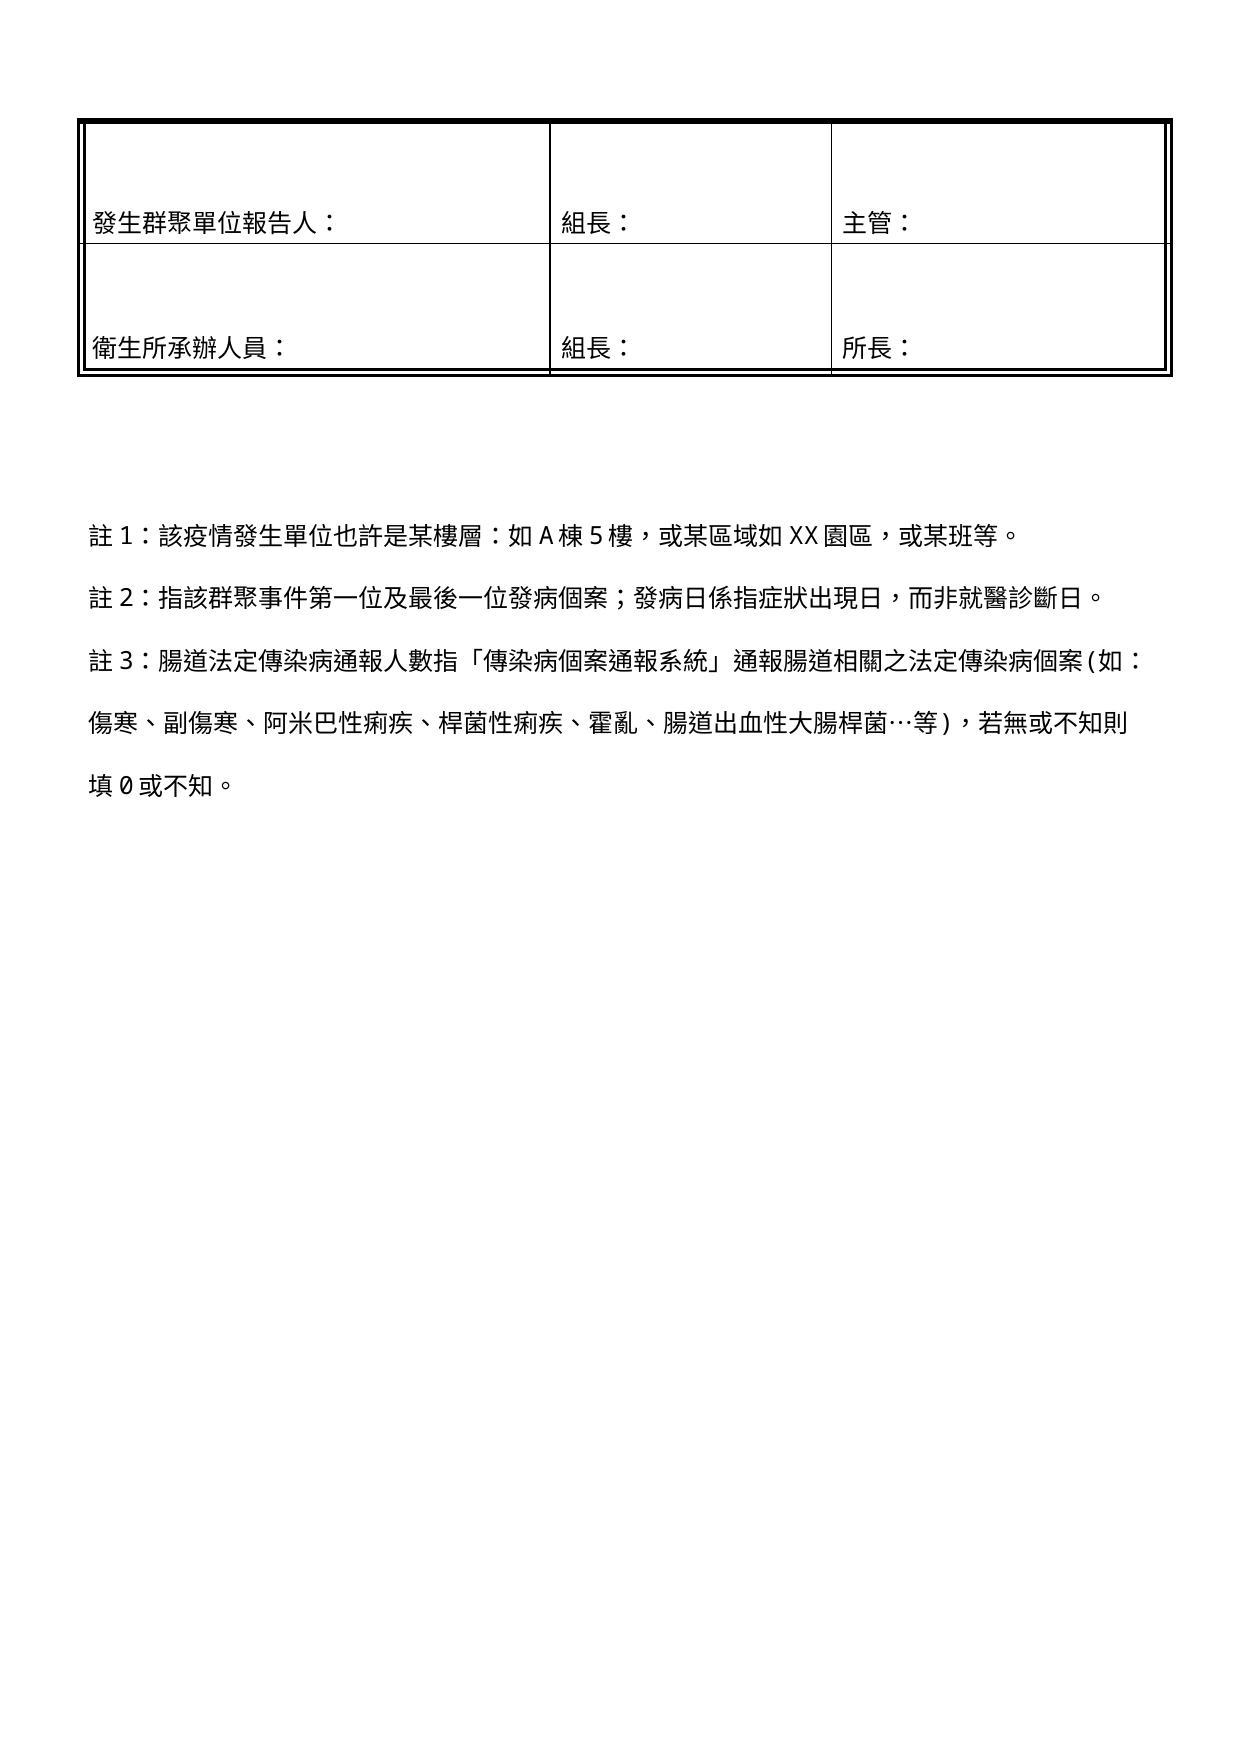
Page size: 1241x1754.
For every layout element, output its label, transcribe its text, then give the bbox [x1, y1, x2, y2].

text 註1：該疫情發生單位也許是某樓層：如A棟5樓，或某區域如XX園區，或某班等。 [89, 493, 1152, 555]
text 註2：指該群聚事件第一位及最後一位發病個案；發病日係指症狀出現日，而非就醫診斷日。 [89, 555, 1152, 618]
table_cell 所長： [832, 244, 1164, 368]
table_cell 組長： [551, 124, 831, 243]
table_cell 衛生所承辦人員： [86, 244, 549, 368]
table_cell 主管： [832, 124, 1164, 243]
table_cell 發生群聚單位報告人： [86, 124, 549, 243]
text 註3：腸道法定傳染病通報人數指「傳染病個案通報系統」通報腸道相關之法定傳染病個案(如：傷寒、副傷寒、阿米巴性痢疾、桿菌性痢疾、霍亂、腸道出血性大腸桿菌…等)，若無或不知則填0或不知。 [89, 618, 1152, 805]
table_cell 組長： [551, 244, 831, 368]
